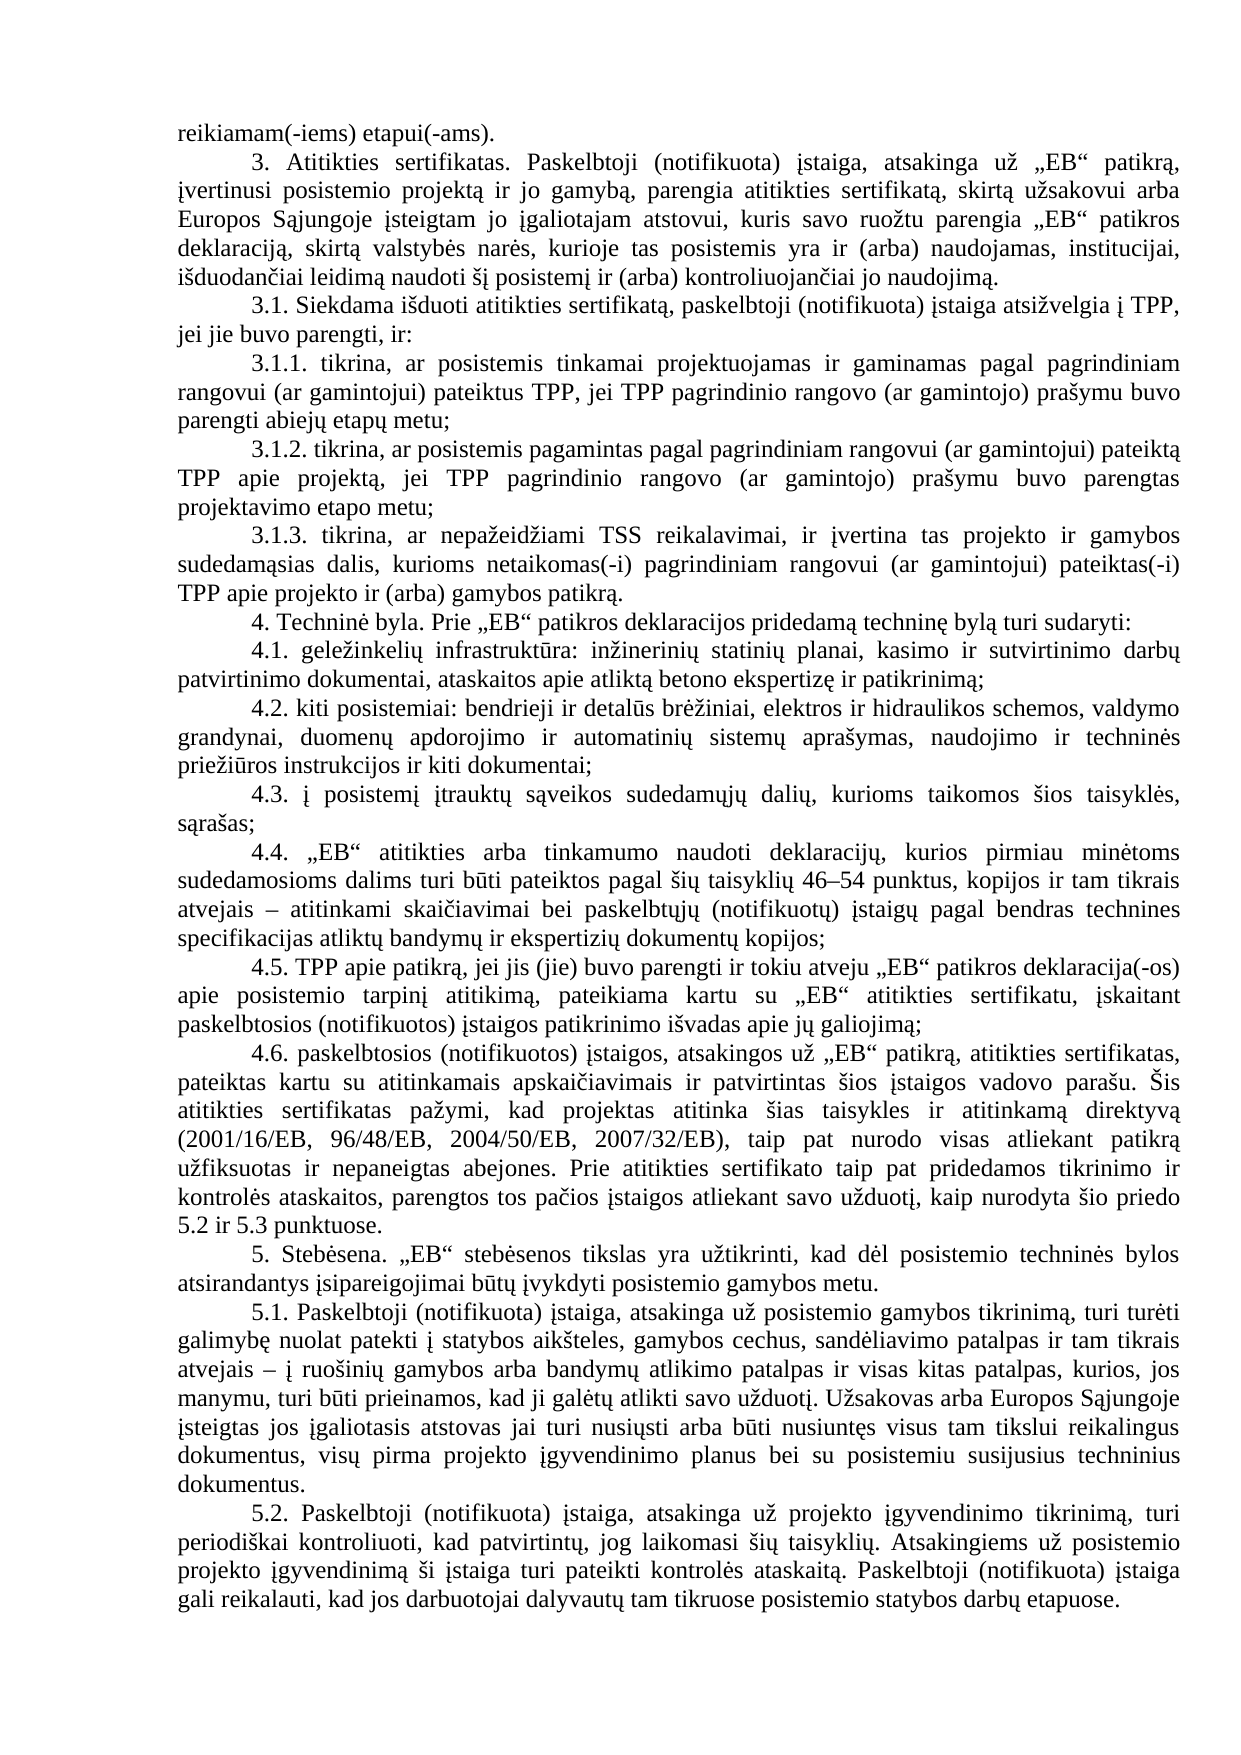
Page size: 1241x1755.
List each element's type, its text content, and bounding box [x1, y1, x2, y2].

text 4.3. į posistemį įtrauktų sąveikos sudedamųjų dalių, kurioms taikomos šios taisyklės, sąrašas; [177, 779, 1181, 837]
text 4.2. kiti posistemiai: bendrieji ir detalūs brėžiniai, elektros ir hidraulikos schemos, valdymo grandynai, duomenų apdorojimo ir automatinių sistemų aprašymas, naudojimo ir techninės priežiūros instrukcijos ir kiti dokumentai; [177, 693, 1181, 779]
text 5.2. Paskelbtoji (notifikuota) įstaiga, atsakinga už projekto įgyvendinimo tikrinimą, turi periodiškai kontroliuoti, kad patvirtintų, jog laikomasi šių taisyklių. Atsakingiems už posistemio projekto įgyvendinimą ši įstaiga turi pateikti kontrolės ataskaitą. Paskelbtoji (notifikuota) įstaiga gali reikalauti, kad jos darbuotojai dalyvautų tam tikruose posistemio statybos darbų etapuose. [177, 1498, 1181, 1613]
text 4.4. „EB“ atitikties arba tinkamumo naudoti deklaracijų, kurios pirmiau minėtoms sudedamosioms dalims turi būti pateiktos pagal šių taisyklių 46–54 punktus, kopijos ir tam tikrais atvejais – atitinkami skaičiavimai bei paskelbtųjų (notifikuotų) įstaigų pagal bendras technines specifikacijas atliktų bandymų ir ekspertizių dokumentų kopijos; [177, 837, 1181, 952]
text 3.1.3. tikrina, ar nepažeidžiami TSS reikalavimai, ir įvertina tas projekto ir gamybos sudedamąsias dalis, kurioms netaikomas(-i) pagrindiniam rangovui (ar gamintojui) pateiktas(-i) TPP apie projekto ir (arba) gamybos patikrą. [177, 521, 1181, 607]
text 3.1. Siekdama išduoti atitikties sertifikatą, paskelbtoji (notifikuota) įstaiga atsižvelgia į TPP, jei jie buvo parengti, ir: [177, 291, 1181, 348]
text 3.1.1. tikrina, ar posistemis tinkamai projektuojamas ir gaminamas pagal pagrindiniam rangovui (ar gamintojui) pateiktus TPP, jei TPP pagrindinio rangovo (ar gamintojo) prašymu buvo parengti abiejų etapų metu; [177, 348, 1181, 434]
text 4. Techninė byla. Prie „EB“ patikros deklaracijos pridedamą techninę bylą turi sudaryti: [177, 607, 1181, 636]
text 5. Stebėsena. „EB“ stebėsenos tikslas yra užtikrinti, kad dėl posistemio techninės bylos atsirandantys įsipareigojimai būtų įvykdyti posistemio gamybos metu. [177, 1239, 1181, 1297]
text reikiamam(-iems) etapui(-ams). [177, 118, 1181, 147]
text 3.1.2. tikrina, ar posistemis pagamintas pagal pagrindiniam rangovui (ar gamintojui) pateiktą TPP apie projektą, jei TPP pagrindinio rangovo (ar gamintojo) prašymu buvo parengtas projektavimo etapo metu; [177, 434, 1181, 521]
text 4.5. TPP apie patikrą, jei jis (jie) buvo parengti ir tokiu atveju „EB“ patikros deklaracija(-os) apie posistemio tarpinį atitikimą, pateikiama kartu su „EB“ atitikties sertifikatu, įskaitant paskelbtosios (notifikuotos) įstaigos patikrinimo išvadas apie jų galiojimą; [177, 952, 1181, 1038]
text 4.6. paskelbtosios (notifikuotos) įstaigos, atsakingos už „EB“ patikrą, atitikties sertifikatas, pateiktas kartu su atitinkamais apskaičiavimais ir patvirtintas šios įstaigos vadovo parašu. Šis atitikties sertifikatas pažymi, kad projektas atitinka šias taisykles ir atitinkamą direktyvą (2001/16/EB, 96/48/EB, 2004/50/EB, 2007/32/EB), taip pat nurodo visas atliekant patikrą užfiksuotas ir nepaneigtas abejones. Prie atitikties sertifikato taip pat pridedamos tikrinimo ir kontrolės ataskaitos, parengtos tos pačios įstaigos atliekant savo užduotį, kaip nurodyta šio priedo 5.2 ir 5.3 punktuose. [177, 1038, 1181, 1239]
text 3. Atitikties sertifikatas. Paskelbtoji (notifikuota) įstaiga, atsakinga už „EB“ patikrą, įvertinusi posistemio projektą ir jo gamybą, parengia atitikties sertifikatą, skirtą užsakovui arba Europos Sąjungoje įsteigtam jo įgaliotajam atstovui, kuris savo ruožtu parengia „EB“ patikros deklaraciją, skirtą valstybės narės, kurioje tas posistemis yra ir (arba) naudojamas, institucijai, išduodančiai leidimą naudoti šį posistemį ir (arba) kontroliuojančiai jo naudojimą. [177, 147, 1181, 291]
text 5.1. Paskelbtoji (notifikuota) įstaiga, atsakinga už posistemio gamybos tikrinimą, turi turėti galimybę nuolat patekti į statybos aikšteles, gamybos cechus, sandėliavimo patalpas ir tam tikrais atvejais – į ruošinių gamybos arba bandymų atlikimo patalpas ir visas kitas patalpas, kurios, jos manymu, turi būti prieinamos, kad ji galėtų atlikti savo užduotį. Užsakovas arba Europos Sąjungoje įsteigtas jos įgaliotasis atstovas jai turi nusiųsti arba būti nusiuntęs visus tam tikslui reikalingus dokumentus, visų pirma projekto įgyvendinimo planus bei su posistemiu susijusius techninius dokumentus. [177, 1297, 1181, 1498]
text 4.1. geležinkelių infrastruktūra: inžinerinių statinių planai, kasimo ir sutvirtinimo darbų patvirtinimo dokumentai, ataskaitos apie atliktą betono ekspertizę ir patikrinimą; [177, 636, 1181, 693]
